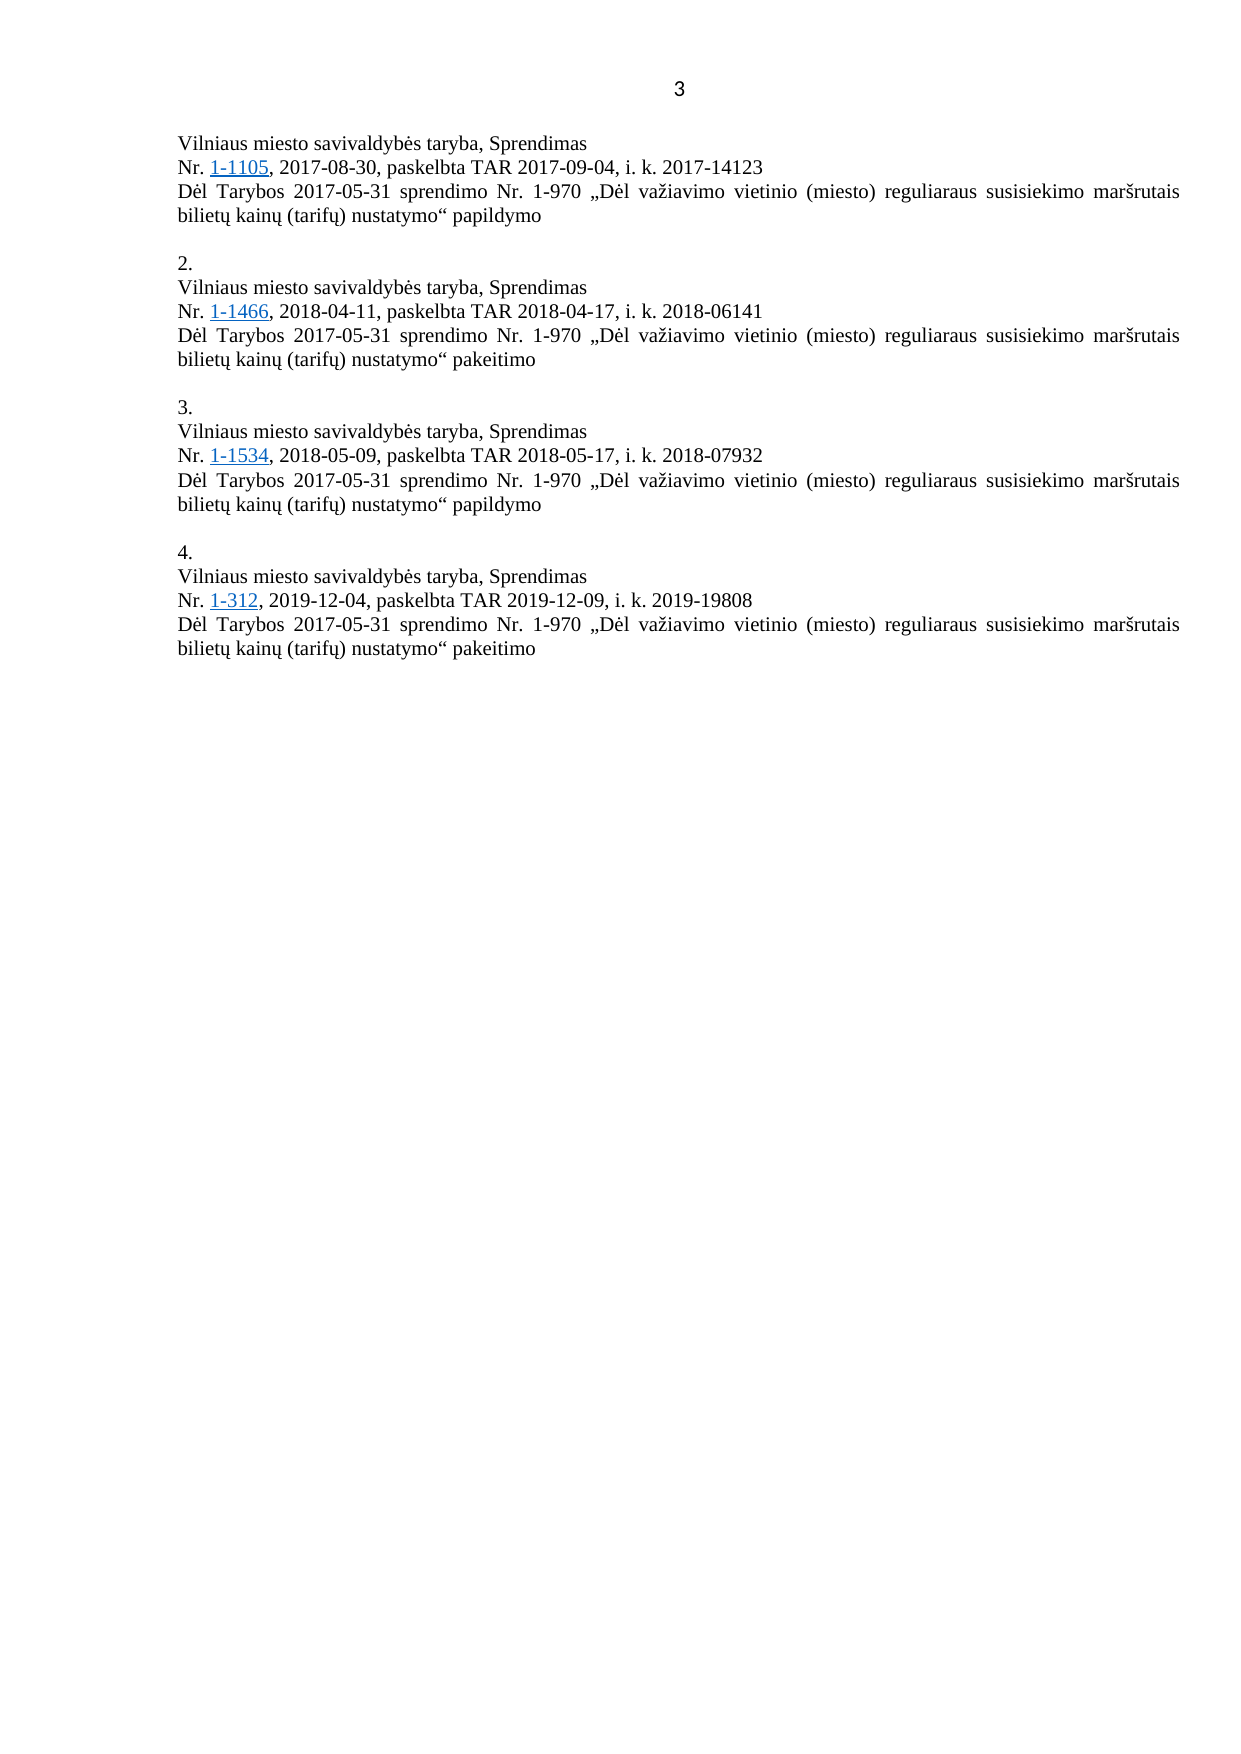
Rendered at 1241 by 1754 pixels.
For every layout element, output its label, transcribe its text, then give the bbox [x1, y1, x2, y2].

text 3. [177, 395, 1181, 419]
text Dėl Tarybos 2017-05-31 sprendimo Nr. 1-970 „Dėl važiavimo vietinio (miesto) reguliaraus susisiekimo maršrutais bilietų kainų (tarifų) nustatymo“ papildymo [177, 179, 1181, 227]
text Vilniaus miesto savivaldybės taryba, Sprendimas [177, 419, 1181, 443]
text 2. [177, 251, 1181, 275]
text Nr. 1-312, 2019-12-04, paskelbta TAR 2019-12-09, i. k. 2019-19808 [177, 588, 1181, 612]
text Dėl Tarybos 2017-05-31 sprendimo Nr. 1-970 „Dėl važiavimo vietinio (miesto) reguliaraus susisiekimo maršrutais bilietų kainų (tarifų) nustatymo“ pakeitimo [177, 612, 1181, 660]
text Dėl Tarybos 2017-05-31 sprendimo Nr. 1-970 „Dėl važiavimo vietinio (miesto) reguliaraus susisiekimo maršrutais bilietų kainų (tarifų) nustatymo“ pakeitimo [177, 323, 1181, 371]
text Vilniaus miesto savivaldybės taryba, Sprendimas [177, 131, 1181, 155]
text Dėl Tarybos 2017-05-31 sprendimo Nr. 1-970 „Dėl važiavimo vietinio (miesto) reguliaraus susisiekimo maršrutais bilietų kainų (tarifų) nustatymo“ papildymo [177, 467, 1181, 516]
text Nr. 1-1466, 2018-04-11, paskelbta TAR 2018-04-17, i. k. 2018-06141 [177, 299, 1181, 323]
text Nr. 1-1534, 2018-05-09, paskelbta TAR 2018-05-17, i. k. 2018-07932 [177, 443, 1181, 467]
text Nr. 1-1105, 2017-08-30, paskelbta TAR 2017-09-04, i. k. 2017-14123 [177, 155, 1181, 179]
text Vilniaus miesto savivaldybės taryba, Sprendimas [177, 275, 1181, 299]
text 4. [177, 540, 1181, 564]
text Vilniaus miesto savivaldybės taryba, Sprendimas [177, 564, 1181, 588]
